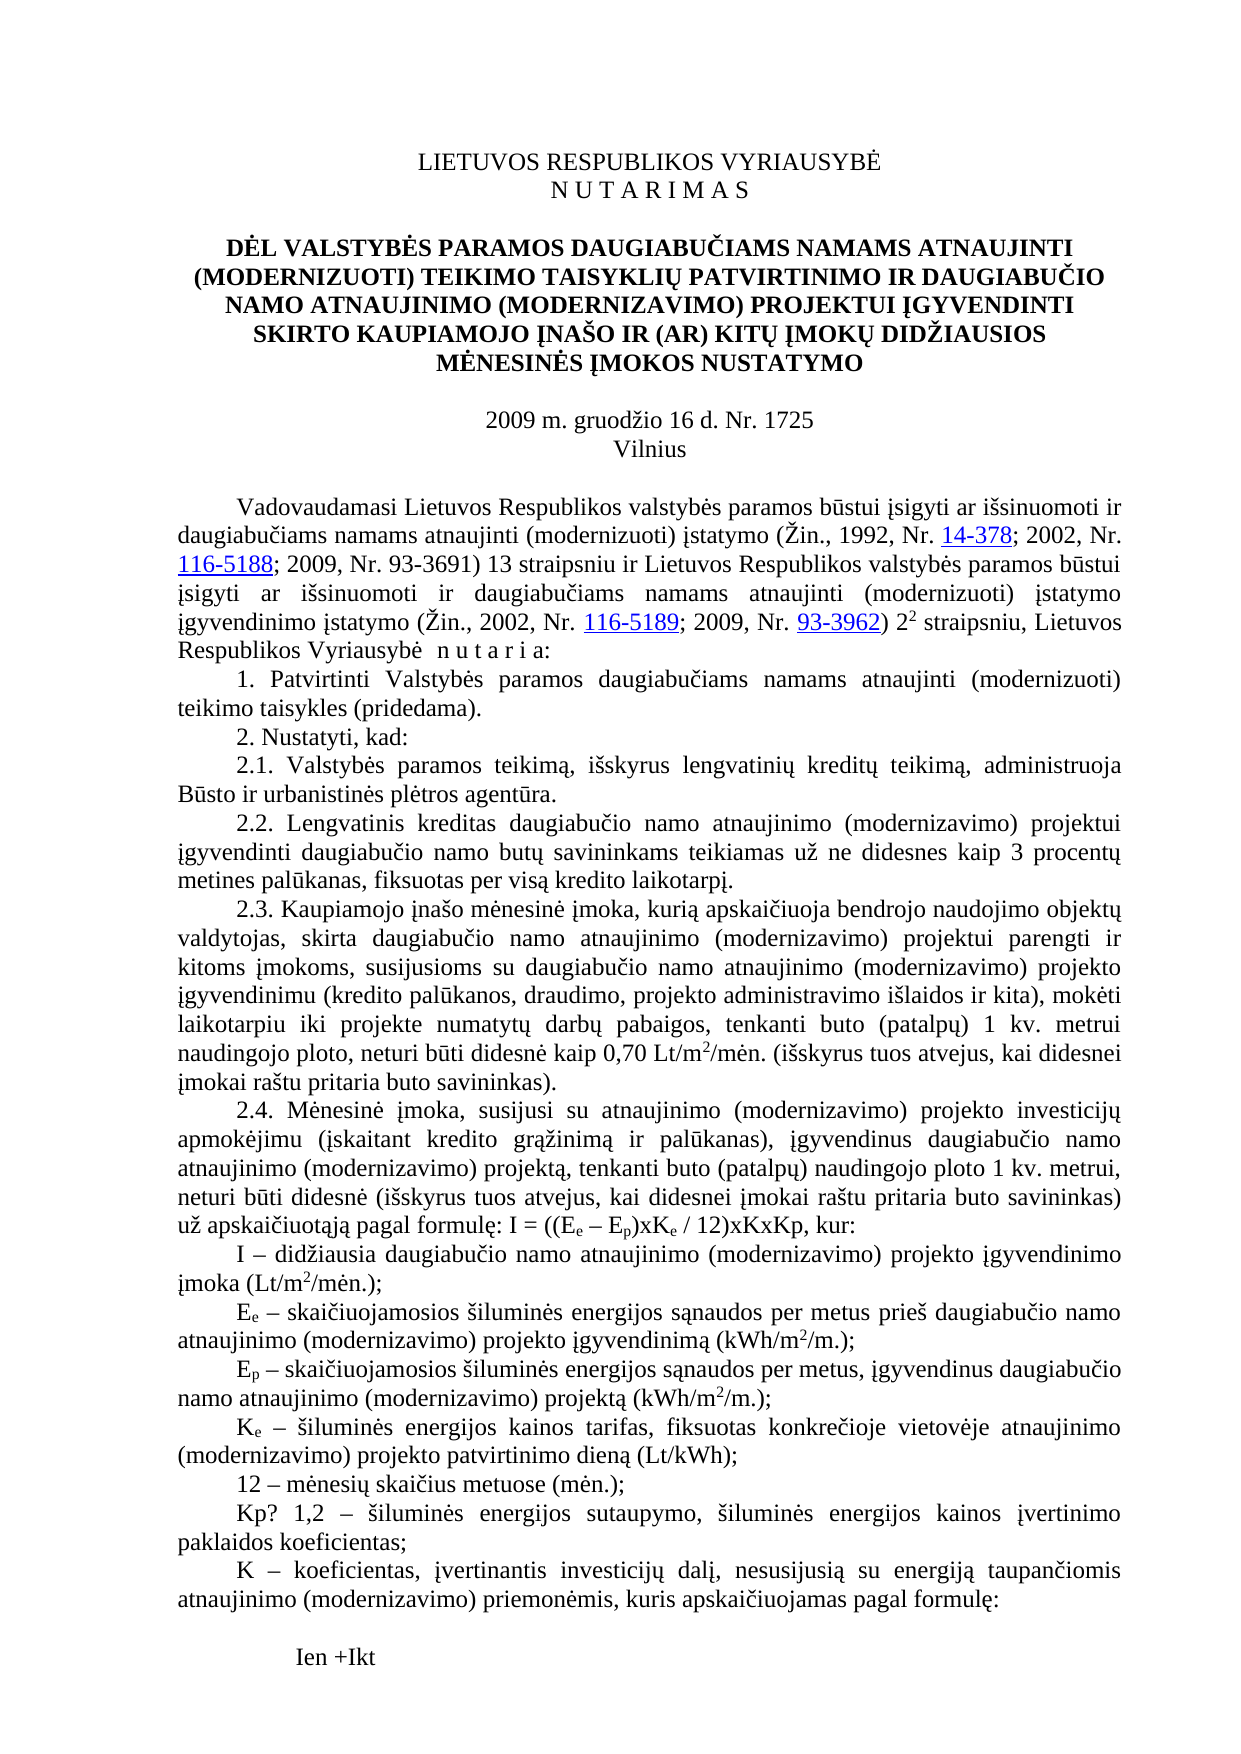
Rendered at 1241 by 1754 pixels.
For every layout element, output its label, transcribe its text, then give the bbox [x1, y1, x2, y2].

text Lietuvos Respublikos Vyriausybė [177, 147, 1122, 176]
text Vilnius [177, 434, 1122, 463]
text 2009 m. gruodžio 16 d. Nr. 1725 [177, 406, 1122, 434]
text 2.4. Mėnesinė įmoka, susijusi su atnaujinimo (modernizavimo) projekto investicijų apmokėjimu (įskaitant kredito grąžinimą ir palūkanas), įgyvendinus daugiabučio namo atnaujinimo (modernizavimo) projektą, tenkanti buto (patalpų) naudingojo ploto 1 kv. metrui, neturi būti didesnė (išskyrus tuos atvejus, kai didesnei įmokai raštu pritaria buto savininkas) už apskaičiuotąją pagal formulę: I = ((Ee – Ep)xKe / 12)xKxKp, kur: [177, 1096, 1122, 1239]
text Ke – šiluminės energijos kainos tarifas, fiksuotas konkrečioje vietovėje atnaujinimo (modernizavimo) projekto patvirtinimo dieną (Lt/kWh); [177, 1412, 1122, 1469]
text DĖL VALSTYBĖS PARAMOS DAUGIABUČIAMS NAMAMS ATNAUJINTI (MODERNIZUOTI) TEIKIMO TAISYKLIŲ patvirtinimo IR DAUGIABUČIO NAMO ATNAUJINIMO (MODERNIZAVIMO) PROJEKTUI ĮGYVENDINTI SKIRTO KAUPIAMOJO ĮNAŠO IR (AR) KITŲ ĮMOKŲ DIDŽIAUSIOS MĖNESINĖS ĮMOKOS NUSTATYMO [177, 233, 1122, 377]
text Ien +Ikt [177, 1642, 1122, 1671]
text K – koeficientas, įvertinantis investicijų dalį, nesusijusią su energiją taupančiomis atnaujinimo (modernizavimo) priemonėmis, kuris apskaičiuojamas pagal formulę: [177, 1556, 1122, 1613]
text 1. Patvirtinti Valstybės paramos daugiabučiams namams atnaujinti (modernizuoti) teikimo taisykles (pridedama). [177, 664, 1122, 722]
text 2.3. Kaupiamojo įnašo mėnesinė įmoka, kurią apskaičiuoja bendrojo naudojimo objektų valdytojas, skirta daugiabučio namo atnaujinimo (modernizavimo) projektui parengti ir kitoms įmokoms, susijusioms su daugiabučio namo atnaujinimo (modernizavimo) projekto įgyvendinimu (kredito palūkanos, draudimo, projekto administravimo išlaidos ir kita), mokėti laikotarpiu iki projekte numatytų darbų pabaigos, tenkanti buto (patalpų) 1 kv. metrui naudingojo ploto, neturi būti didesnė kaip 0,70 Lt/m2/mėn. (išskyrus tuos atvejus, kai didesnei įmokai raštu pritaria buto savininkas). [177, 894, 1122, 1096]
text 2.1. Valstybės paramos teikimą, išskyrus lengvatinių kreditų teikimą, administruoja Būsto ir urbanistinės plėtros agentūra. [177, 751, 1122, 808]
text I – didžiausia daugiabučio namo atnaujinimo (modernizavimo) projekto įgyvendinimo įmoka (Lt/m2/mėn.); [177, 1239, 1122, 1297]
text Vadovaudamasi Lietuvos Respublikos valstybės paramos būstui įsigyti ar išsinuomoti ir daugiabučiams namams atnaujinti (modernizuoti) įstatymo (Žin., 1992, Nr. 14-378; 2002, Nr. 116-5188; 2009, Nr. 93-3691) 13 straipsniu ir Lietuvos Respublikos valstybės paramos būstui įsigyti ar išsinuomoti ir daugiabučiams namams atnaujinti (modernizuoti) įstatymo įgyvendinimo įstatymo (Žin., 2002, Nr. 116-5189; 2009, Nr. 93-3962) 22 straipsniu, Lietuvos Respublikos Vyriausybė nutaria: [177, 492, 1122, 664]
text Ep – skaičiuojamosios šiluminės energijos sąnaudos per metus, įgyvendinus daugiabučio namo atnaujinimo (modernizavimo) projektą (kWh/m2/m.); [177, 1354, 1122, 1412]
text 2. Nustatyti, kad: [177, 722, 1122, 751]
text Ee – skaičiuojamosios šiluminės energijos sąnaudos per metus prieš daugiabučio namo atnaujinimo (modernizavimo) projekto įgyvendinimą (kWh/m2/m.); [177, 1297, 1122, 1354]
text 12 – mėnesių skaičius metuose (mėn.); [177, 1469, 1122, 1498]
text Kp? 1,2 – šiluminės energijos sutaupymo, šiluminės energijos kainos įvertinimo paklaidos koeficientas; [177, 1498, 1122, 1556]
text 2.2. Lengvatinis kreditas daugiabučio namo atnaujinimo (modernizavimo) projektui įgyvendinti daugiabučio namo butų savininkams teikiamas už ne didesnes kaip 3 procentų metines palūkanas, fiksuotas per visą kredito laikotarpį. [177, 808, 1122, 894]
text NUTARIMAS [177, 176, 1122, 204]
